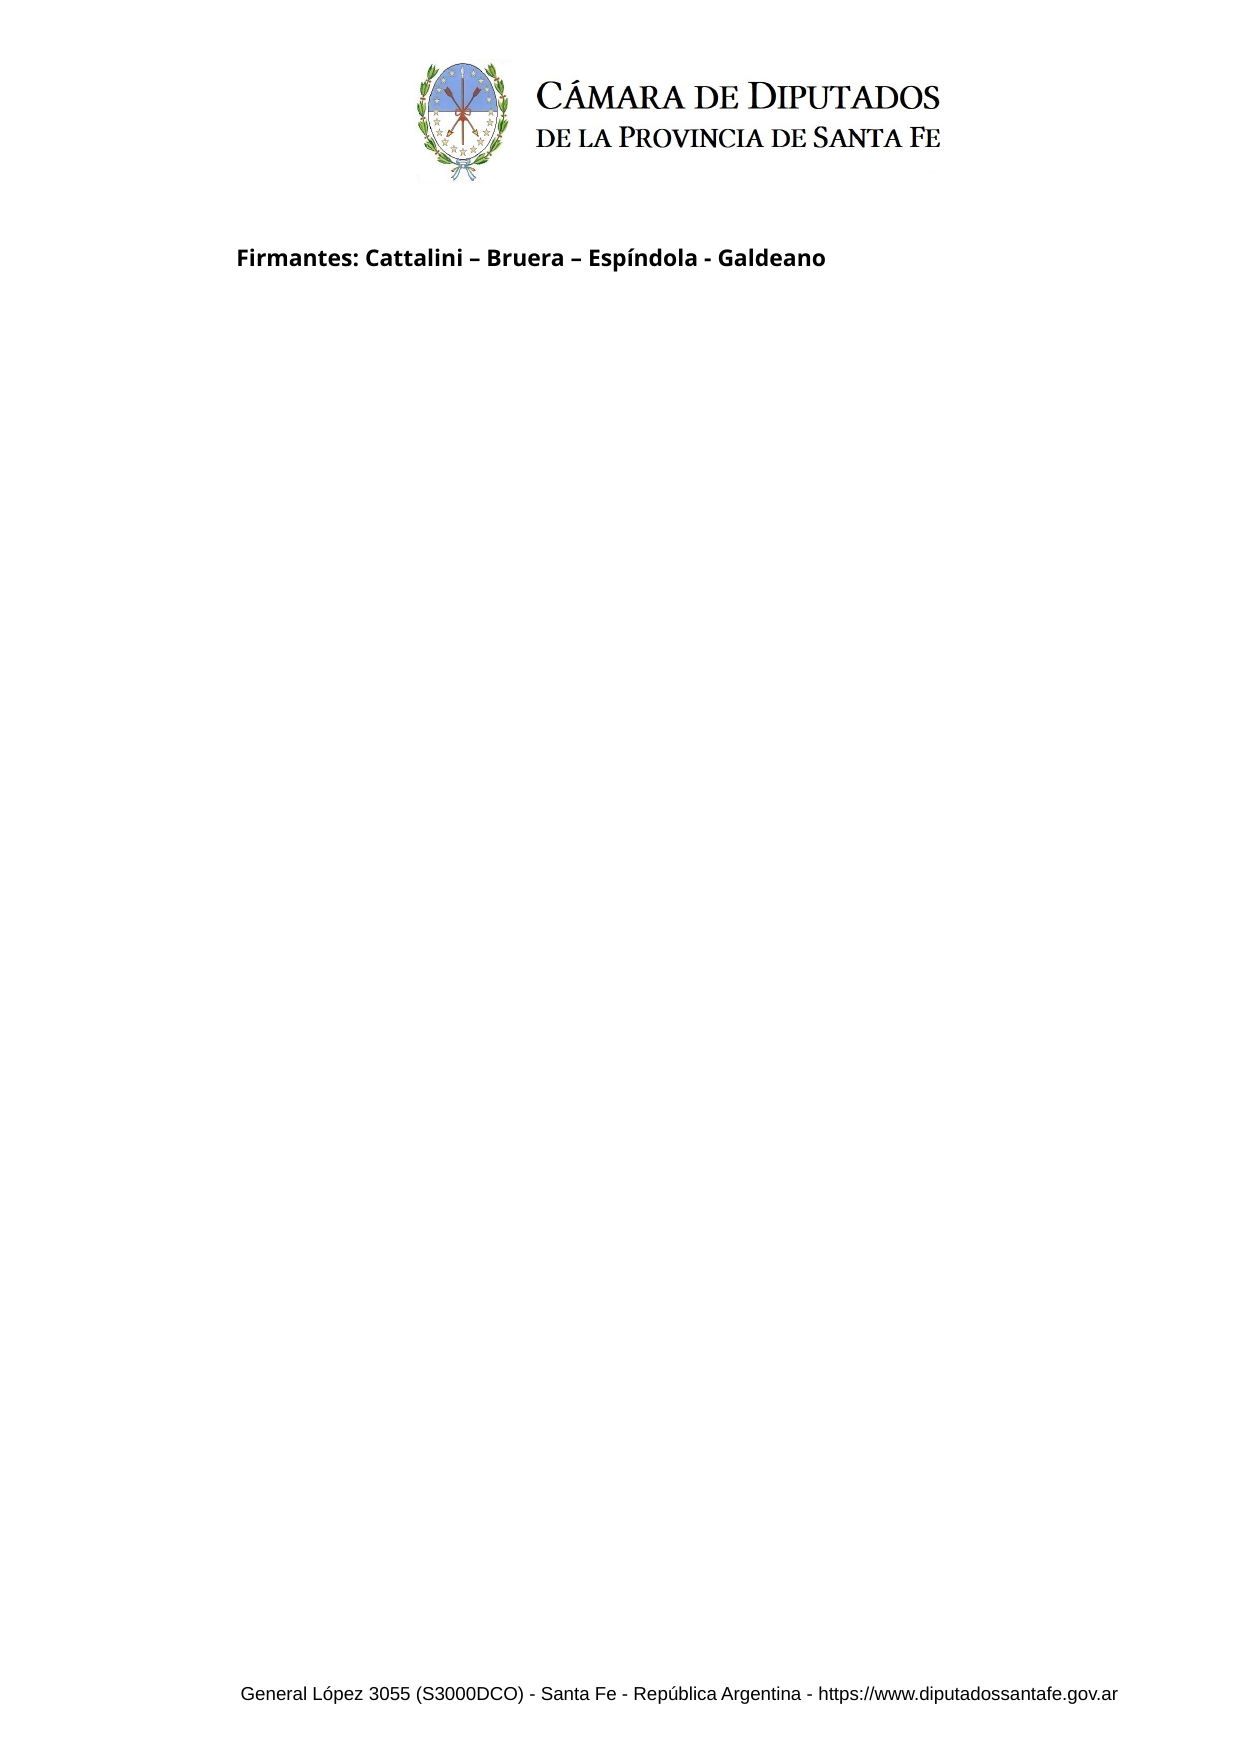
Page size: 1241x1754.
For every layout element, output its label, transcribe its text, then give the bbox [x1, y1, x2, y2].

picture [413, 59, 945, 183]
text Firmantes: Cattalini – Bruera – Espíndola - Galdeano [236, 242, 1122, 273]
